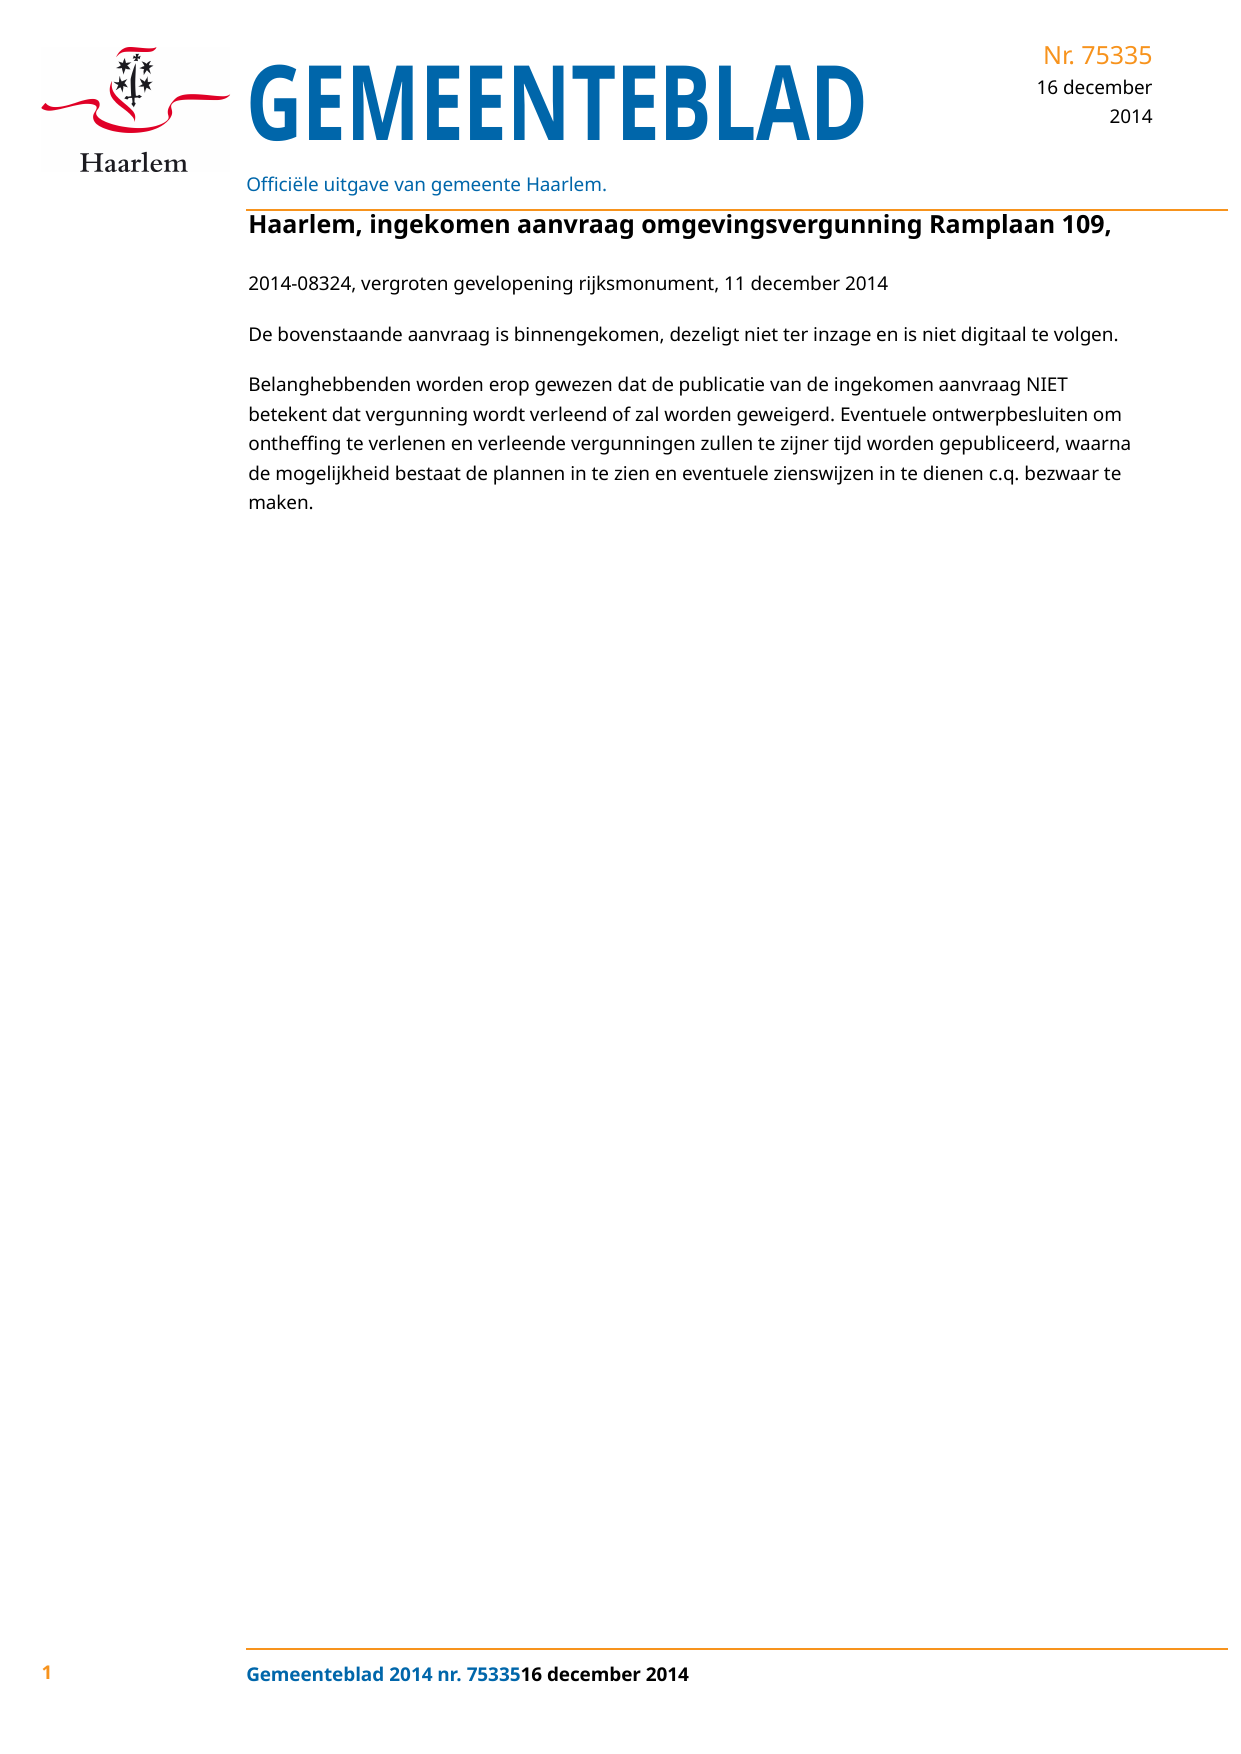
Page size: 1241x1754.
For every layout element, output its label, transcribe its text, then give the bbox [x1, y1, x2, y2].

text De bovenstaande aanvraag is binnengekomen, dezeligt niet ter inzage en is niet digitaal te volgen. [248, 321, 1152, 346]
text 2014-08324, vergroten gevelopening rijksmonument, 11 december 2014 [248, 270, 1152, 296]
text Belanghebbenden worden erop gewezen dat de publicatie van de ingekomen aanvraag NIET betekent dat vergunning wordt verleend of zal worden geweigerd. Eventuele ontwerpbesluiten om ontheffing te verlenen en verleende vergunningen zullen te zijner tijd worden gepubliceerd, waarna de mogelijkheid bestaat de plannen in te zien en eventuele zienswijzen in te dienen c.q. bezwaar te maken. [248, 371, 1152, 515]
picture [41, 47, 231, 172]
text Haarlem, ingekomen aanvraag omgevingsvergunning Ramplaan 109, [248, 211, 1152, 241]
